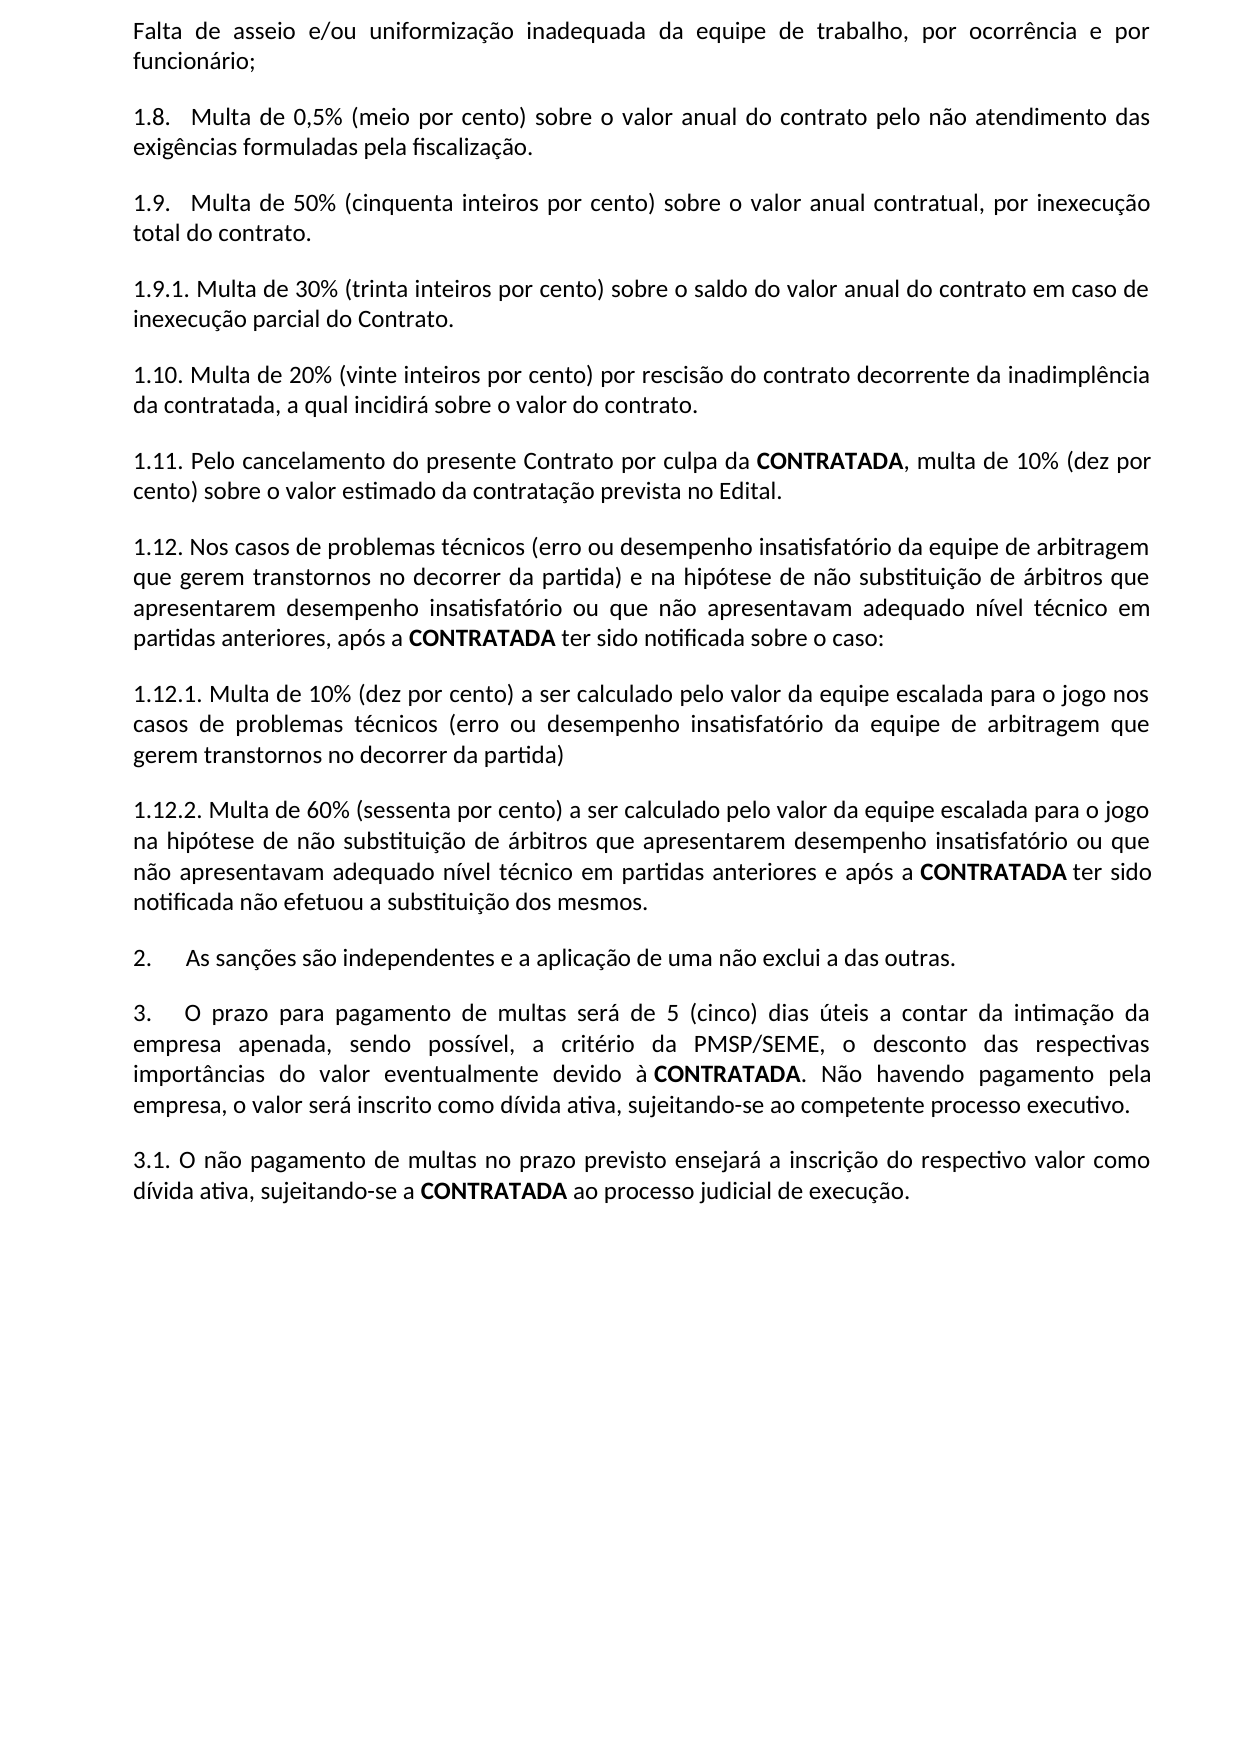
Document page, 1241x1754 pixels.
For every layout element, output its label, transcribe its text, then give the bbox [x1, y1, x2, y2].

text Falta de asseio e/ou uniformização inadequada da equipe de trabalho, por ocorrência e por funcionário; [133, 15, 1152, 76]
text 2. As sanções são independentes e a aplicação de uma não exclui a das outras. [133, 942, 1152, 972]
text 1.12.2. Multa de 60% (sessenta por cento) a ser calculado pelo valor da equipe escalada para o jogo na hipótese de não substituição de árbitros que apresentarem desempenho insatisfatório ou que não apresentavam adequado nível técnico em partidas anteriores e após a CONTRATADA ter sido notificada não efetuou a substituição dos mesmos. [133, 795, 1152, 917]
text 1.11. Pelo cancelamento do presente Contrato por culpa da CONTRATADA, multa de 10% (dez por cento) sobre o valor estimado da contratação prevista no Edital. [133, 445, 1152, 506]
text 1.12.1. Multa de 10% (dez por cento) a ser calculado pelo valor da equipe escalada para o jogo nos casos de problemas técnicos (erro ou desempenho insatisfatório da equipe de arbitragem que gerem transtornos no decorrer da partida) [133, 678, 1152, 770]
text 3. O prazo para pagamento de multas será de 5 (cinco) dias úteis a contar da intimação da empresa apenada, sendo possível, a critério da PMSP/SEME, o desconto das respectivas importâncias do valor eventualmente devido à CONTRATADA. Não havendo pagamento pela empresa, o valor será inscrito como dívida ativa, sujeitando-se ao competente processo executivo. [133, 997, 1152, 1119]
text 1.8. Multa de 0,5% (meio por cento) sobre o valor anual do contrato pelo não atendimento das exigências formuladas pela fiscalização. [133, 101, 1152, 162]
text 1.9. Multa de 50% (cinquenta inteiros por cento) sobre o valor anual contratual, por inexecução total do contrato. [133, 187, 1152, 248]
text 1.12. Nos casos de problemas técnicos (erro ou desempenho insatisfatório da equipe de arbitragem que gerem transtornos no decorrer da partida) e na hipótese de não substituição de árbitros que apresentarem desempenho insatisfatório ou que não apresentavam adequado nível técnico em partidas anteriores, após a CONTRATADA ter sido notificada sobre o caso: [133, 531, 1152, 653]
text 3.1. O não pagamento de multas no prazo previsto ensejará a inscrição do respectivo valor como dívida ativa, sujeitando-se a CONTRATADA ao processo judicial de execução. [133, 1144, 1152, 1205]
text 1.9.1. Multa de 30% (trinta inteiros por cento) sobre o saldo do valor anual do contrato em caso de inexecução parcial do Contrato. [133, 273, 1152, 334]
text 1.10. Multa de 20% (vinte inteiros por cento) por rescisão do contrato decorrente da inadimplência da contratada, a qual incidirá sobre o valor do contrato. [133, 359, 1152, 420]
